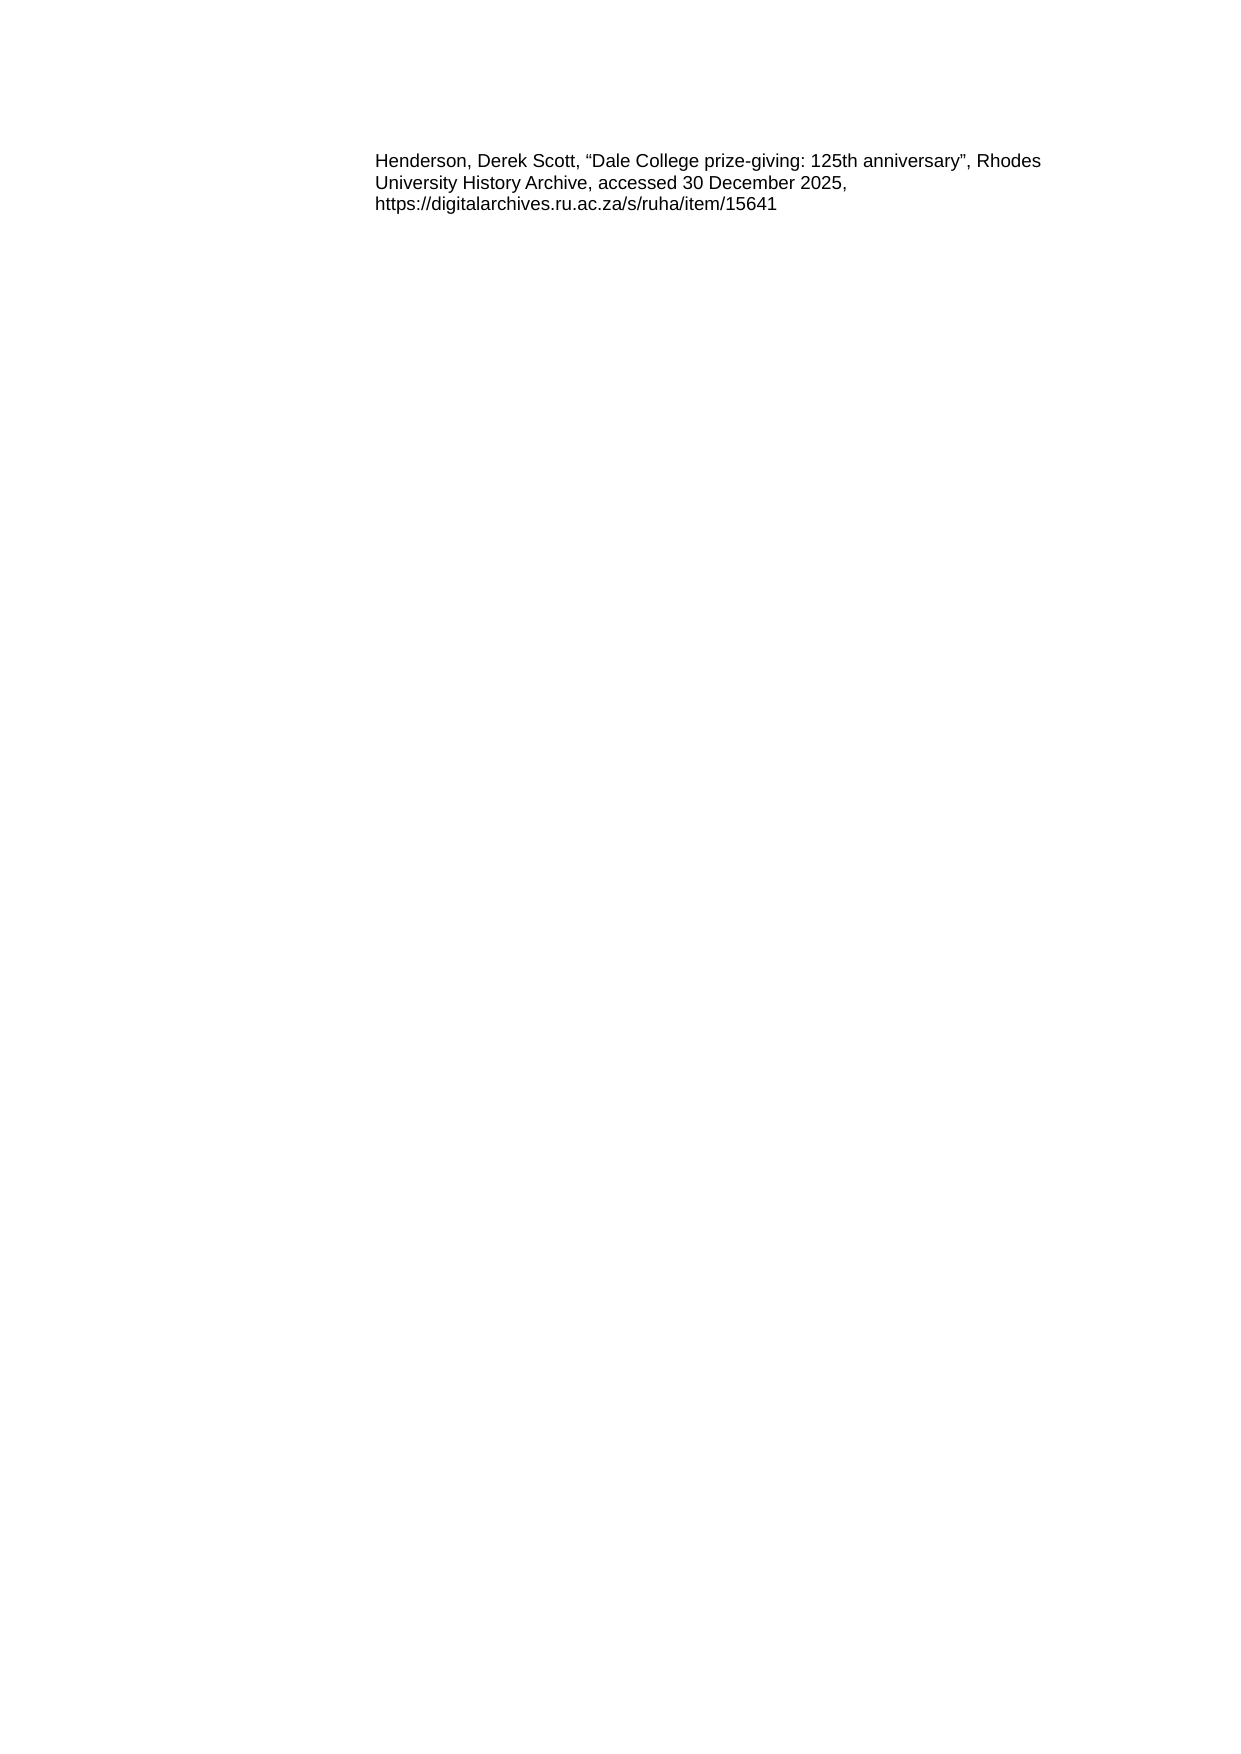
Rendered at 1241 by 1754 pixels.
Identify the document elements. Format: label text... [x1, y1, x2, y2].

text Henderson, Derek Scott, “Dale College prize-giving: 125th anniversary”, Rhodes University History Archive, accessed 30 December 2025, https://digitalarchives.ru.ac.za/s/ruha/item/15641 [375, 150, 1090, 215]
